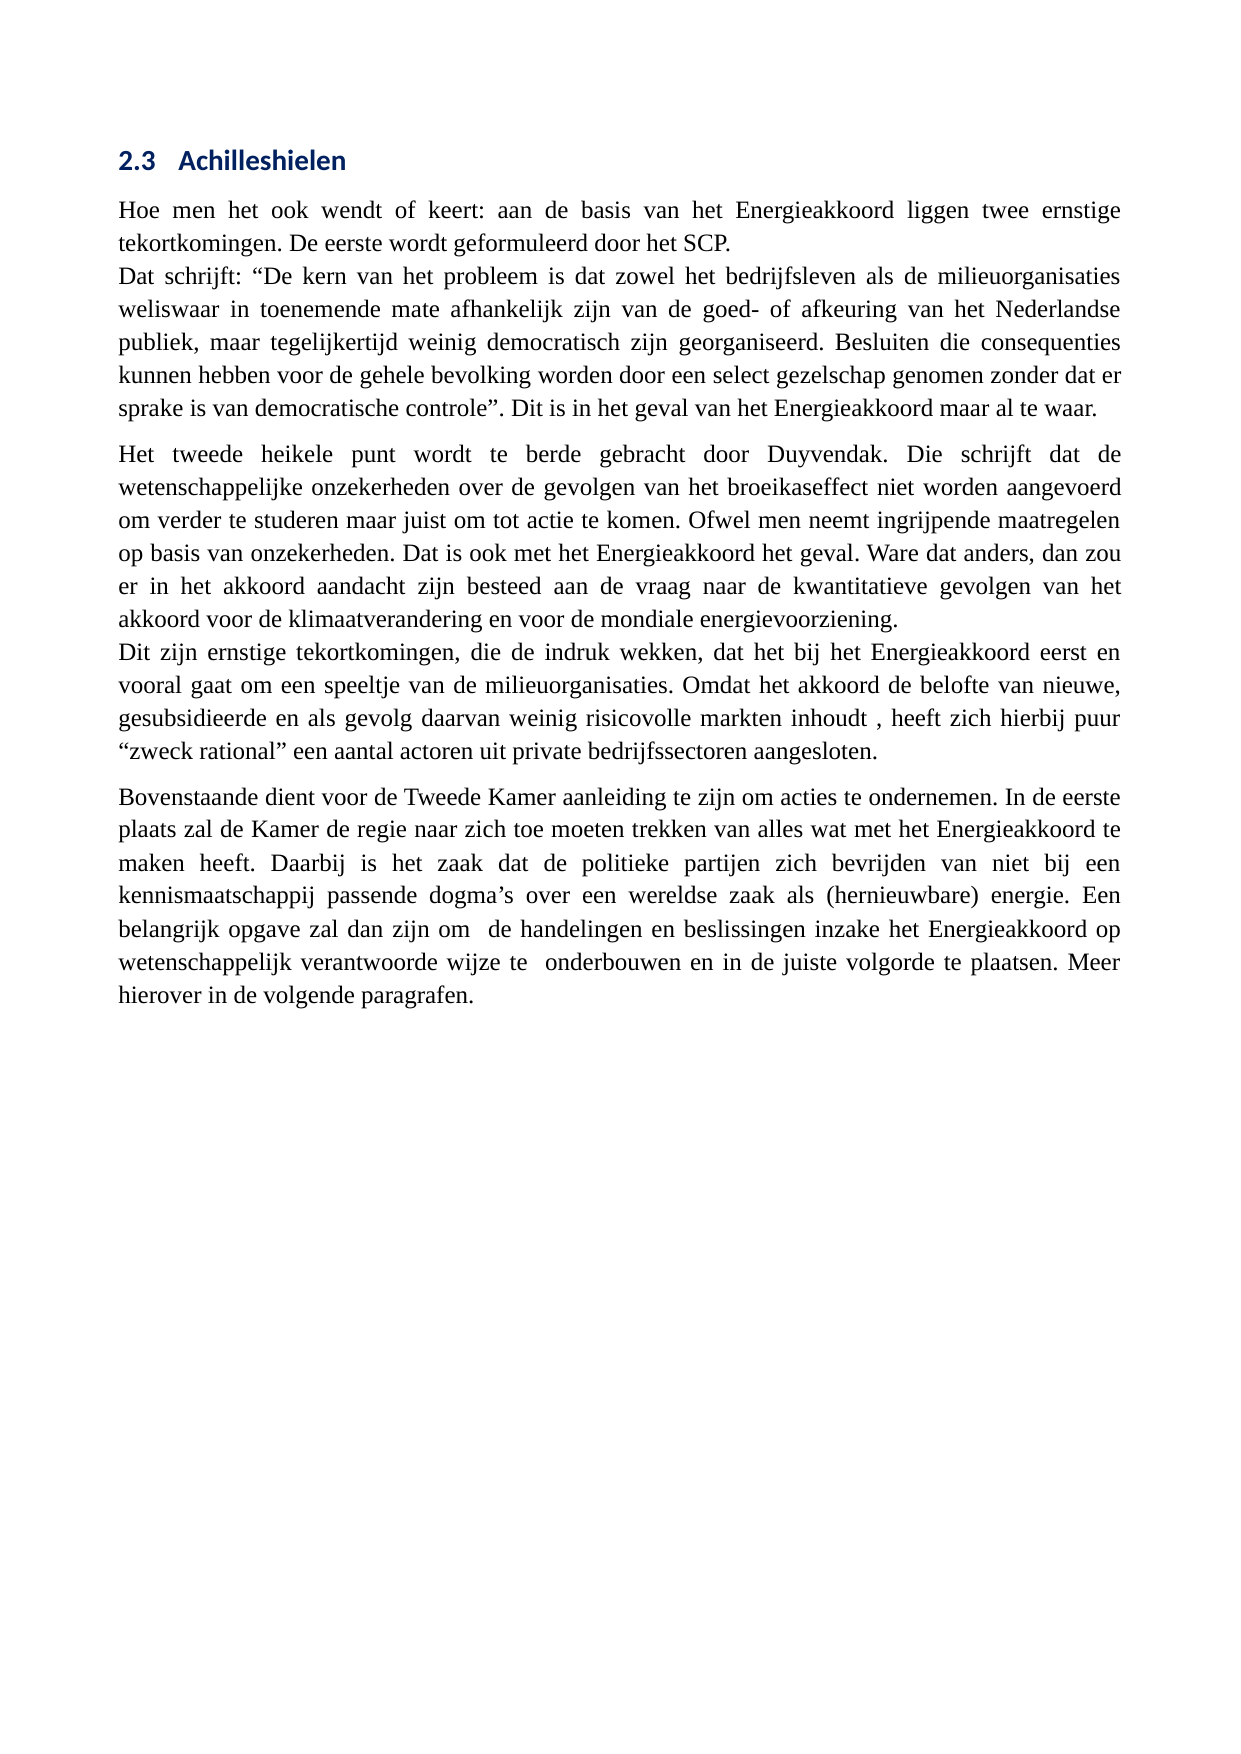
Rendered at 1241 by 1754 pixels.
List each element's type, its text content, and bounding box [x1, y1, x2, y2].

text Bovenstaande dient voor de Tweede Kamer aanleiding te zijn om acties te ondernemen. In de eerste plaats zal de Kamer de regie naar zich toe moeten trekken van alles wat met het Energieakkoord te maken heeft. Daarbij is het zaak dat de politieke partijen zich bevrijden van niet bij een kennismaatschappij passende dogma’s over een wereldse zaak als (hernieuwbare) energie. Een belangrijk opgave zal dan zijn om de handelingen en beslissingen inzake het Energieakkoord op wetenschappelijk verantwoorde wijze te onderbouwen en in de juiste volgorde te plaatsen. Meer hierover in de volgende paragrafen. [118, 782, 1122, 1008]
text Het tweede heikele punt wordt te berde gebracht door Duyvendak. Die schrijft dat de wetenschappelijke onzekerheden over de gevolgen van het broeikaseffect niet worden aangevoerd om verder te studeren maar juist om tot actie te komen. Ofwel men neemt ingrijpende maatregelen op basis van onzekerheden. Dat is ook met het Energieakkoord het geval. Ware dat anders, dan zou er in het akkoord aandacht zijn besteed aan de vraag naar de kwantitatieve gevolgen van het akkoord voor de klimaatverandering en voor de mondiale energievoorziening. [118, 439, 1122, 633]
text Hoe men het ook wendt of keert: aan de basis van het Energieakkoord liggen twee ernstige tekortkomingen. De eerste wordt geformuleerd door het SCP. [118, 195, 1122, 257]
text Dat schrijft: “De kern van het probleem is dat zowel het bedrijfsleven als de milieuorganisaties weliswaar in toenemende mate afhankelijk zijn van de goed- of afkeuring van het Nederlandse publiek, maar tegelijkertijd weinig democratisch zijn georganiseerd. Besluiten die consequenties kunnen hebben voor de gehele bevolking worden door een select gezelschap genomen zonder dat er sprake is van democratische controle”. Dit is in het geval van het Energieakkoord maar al te waar. [118, 261, 1122, 422]
subtitle Achilleshielen [118, 142, 1122, 177]
text Dit zijn ernstige tekortkomingen, die de indruk wekken, dat het bij het Energieakkoord eerst en vooral gaat om een speeltje van de milieuorganisaties. Omdat het akkoord de belofte van nieuwe, gesubsidieerde en als gevolg daarvan weinig risicovolle markten inhoudt , heeft zich hierbij puur “zweck rational” een aantal actoren uit private bedrijfssectoren aangesloten. [118, 637, 1122, 765]
